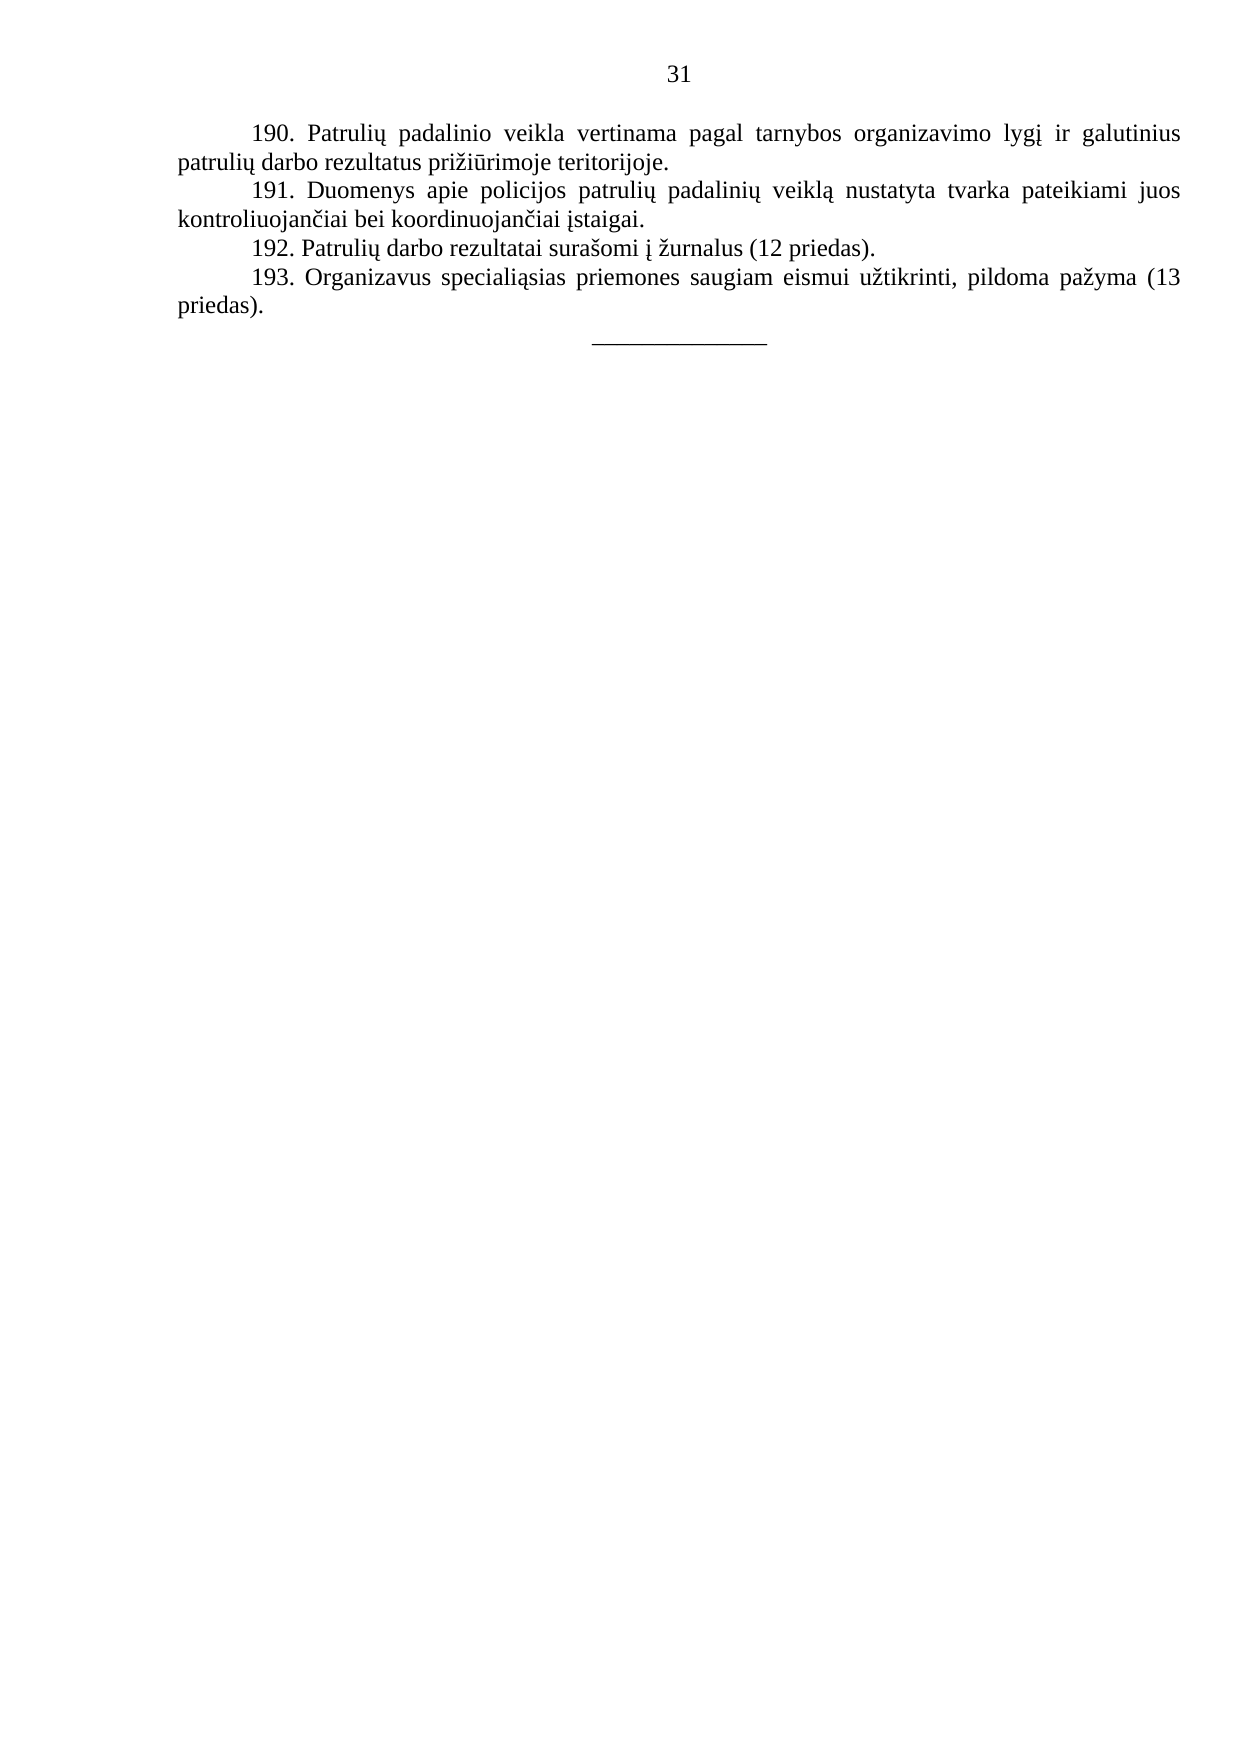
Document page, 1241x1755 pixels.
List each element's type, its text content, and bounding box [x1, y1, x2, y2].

text 190. Patrulių padalinio veikla vertinama pagal tarnybos organizavimo lygį ir galutinius patrulių darbo rezultatus prižiūrimoje teritorijoje. [177, 118, 1181, 176]
text 192. Patrulių darbo rezultatai surašomi į žurnalus (12 priedas). [177, 233, 1181, 262]
text 193. Organizavus specialiąsias priemones saugiam eismui užtikrinti, pildoma pažyma (13 priedas). [177, 262, 1181, 319]
text 191. Duomenys apie policijos patrulių padalinių veiklą nustatyta tvarka pateikiami juos kontroliuojančiai bei koordinuojančiai įstaigai. [177, 176, 1181, 233]
text ______________ [177, 319, 1181, 348]
